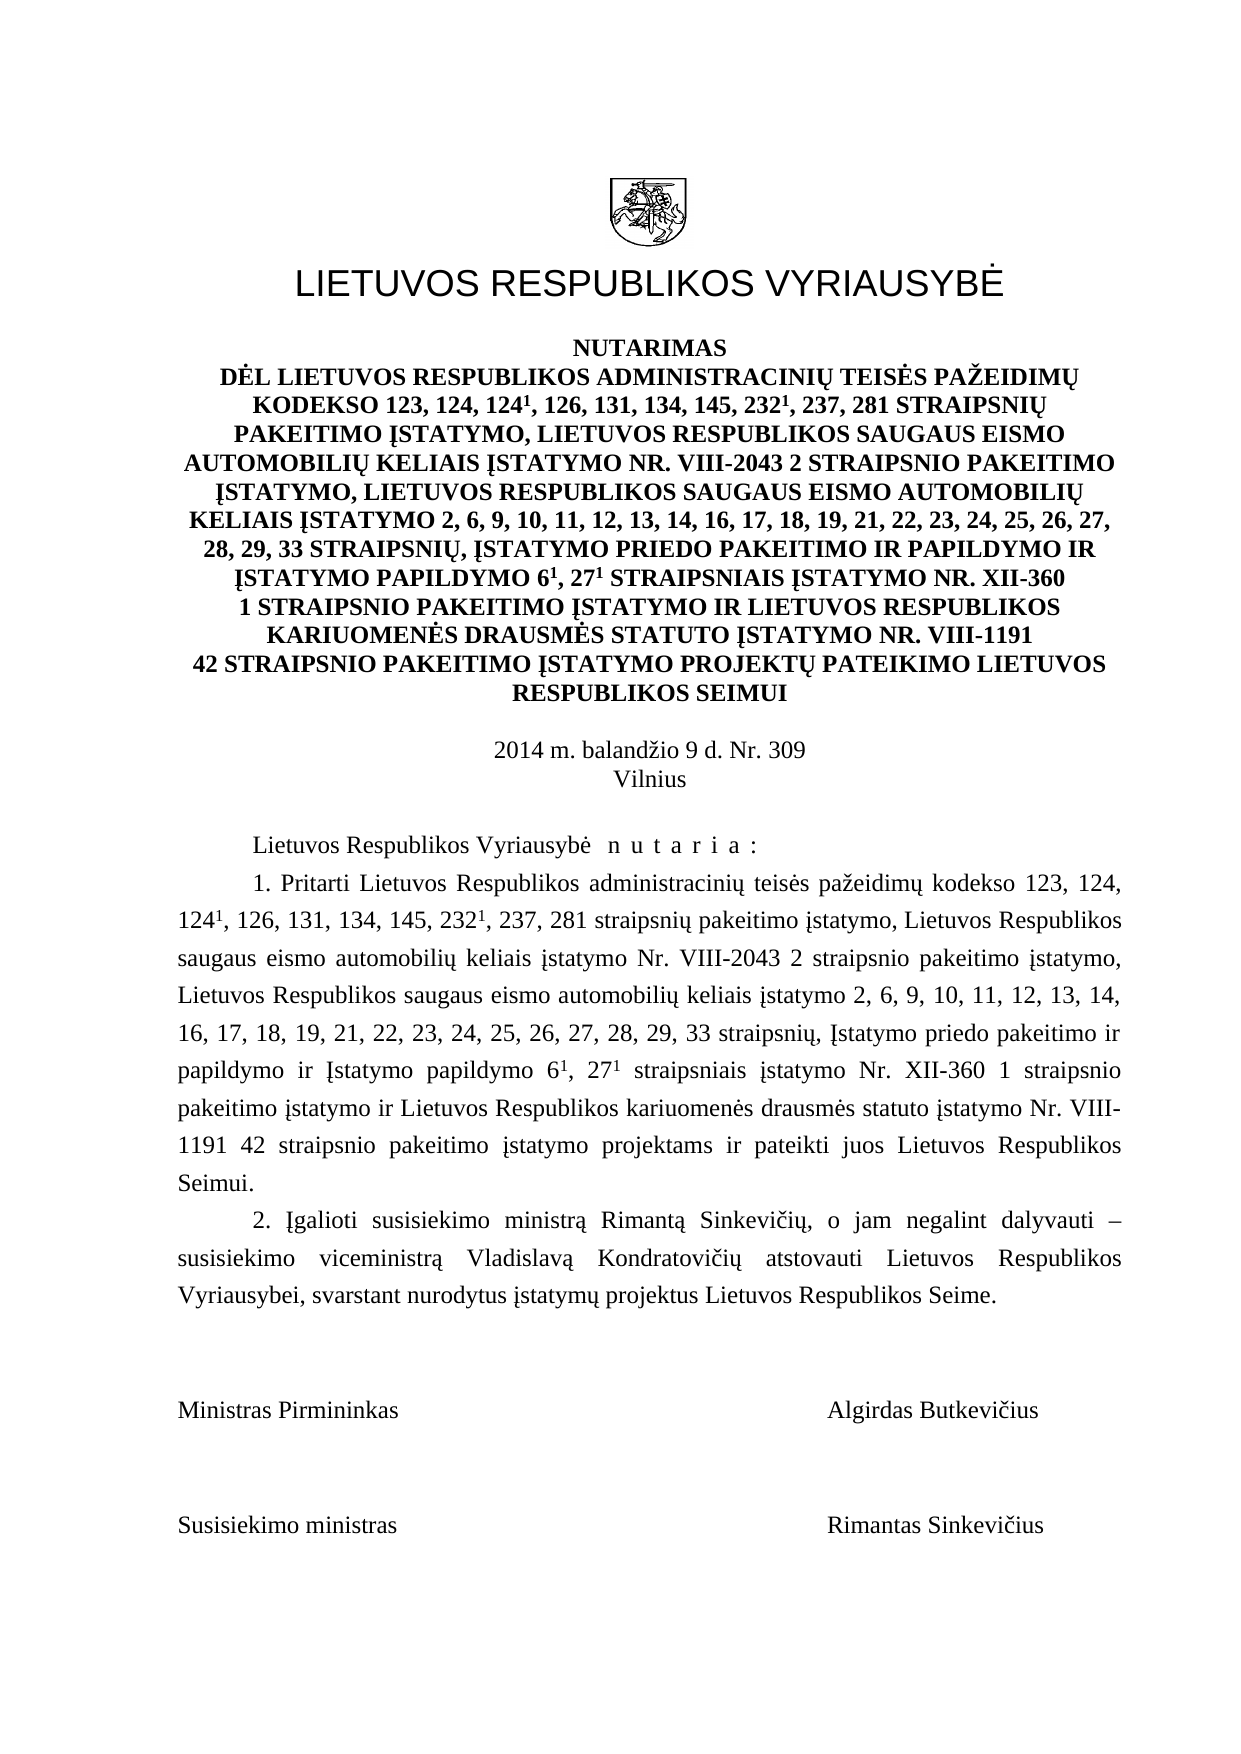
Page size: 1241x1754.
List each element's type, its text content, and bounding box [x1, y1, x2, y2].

text Lietuvos Respublikos Vyriausybė nutaria: [177, 822, 1122, 859]
text 2. Įgalioti susisiekimo ministrą Rimantą Sinkevičių, o jam negalint dalyvauti – susisiekimo viceministrą Vladislavą Kondratovičių atstovauti Lietuvos Respublikos Vyriausybei, svarstant nurodytus įstatymų projektus Lietuvos Respublikos Seime. [177, 1197, 1122, 1309]
text 2014 m. balandžio 9 d. Nr. 309 Vilnius [177, 735, 1122, 793]
text Dėl LIETUVOS RESPUBLIKOS ADMINISTRACINIŲ TEISĖS PAŽEIDIMŲ KODEKSO 123, 124, 1241, 126, 131, 134, 145, 2321, 237, 281 STRAIPSNIŲ PAKEITIMO ĮSTATYMO, LIETUVOS RESPUBLIKOS SAUGAUS EISMO AUTOMOBILIŲ KELIAIS ĮSTATYMO NR. VIII-2043 2 STRAIPSNIO PAKEITIMO ĮSTATYMO, LIETUVOS RESPUBLIKOS SAUGAUS EISMO AUTOMOBILIŲ KELIAIS ĮSTATYMO 2, 6, 9, 10, 11, 12, 13, 14, 16, 17, 18, 19, 21, 22, 23, 24, 25, 26, 27, 28, 29, 33 STRAIPSNIŲ, ĮSTATYMO PRIEDO PAKEITIMO IR PAPILDYMO IR ĮSTATYMO PAPILDYMO 61, 271 STRAIPSNIAIS ĮSTATYMO NR. XII-360 1 STRAIPSNIO PAKEITIMO ĮSTATYMO IR LIETUVOS RESPUBLIKOS KARIUOMENĖS DRAUSMĖS STATUTO ĮSTATYMO NR. VIII-1191 42 STRAIPSNIO PAKEITIMO ĮSTATYMO PROJEKTŲ PATEIKIMO LIETUVOS RESPUBLIKOS SEIMUI [177, 362, 1122, 707]
text nutarimas [177, 333, 1122, 362]
text Susisiekimo ministras Rimantas Sinkevičius [177, 1510, 1122, 1539]
text Lietuvos Respublikos Vyriausybė [177, 261, 1122, 304]
text 1. Pritarti Lietuvos Respublikos administracinių teisės pažeidimų kodekso 123, 124, 1241, 126, 131, 134, 145, 2321, 237, 281 straipsnių pakeitimo įstatymo, Lietuvos Respublikos saugaus eismo automobilių keliais įstatymo Nr. VIII-2043 2 straipsnio pakeitimo įstatymo, Lietuvos Respublikos saugaus eismo automobilių keliais įstatymo 2, 6, 9, 10, 11, 12, 13, 14, 16, 17, 18, 19, 21, 22, 23, 24, 25, 26, 27, 28, 29, 33 straipsnių, Įstatymo priedo pakeitimo ir papildymo ir Įstatymo papildymo 61, 271 straipsniais įstatymo Nr. XII-360 1 straipsnio pakeitimo įstatymo ir Lietuvos Respublikos kariuomenės drausmės statuto įstatymo Nr. VIII-1191 42 straipsnio pakeitimo įstatymo projektams ir pateikti juos Lietuvos Respublikos Seimui. [177, 859, 1122, 1197]
text Ministras Pirmininkas Algirdas Butkevičius [177, 1395, 1122, 1424]
